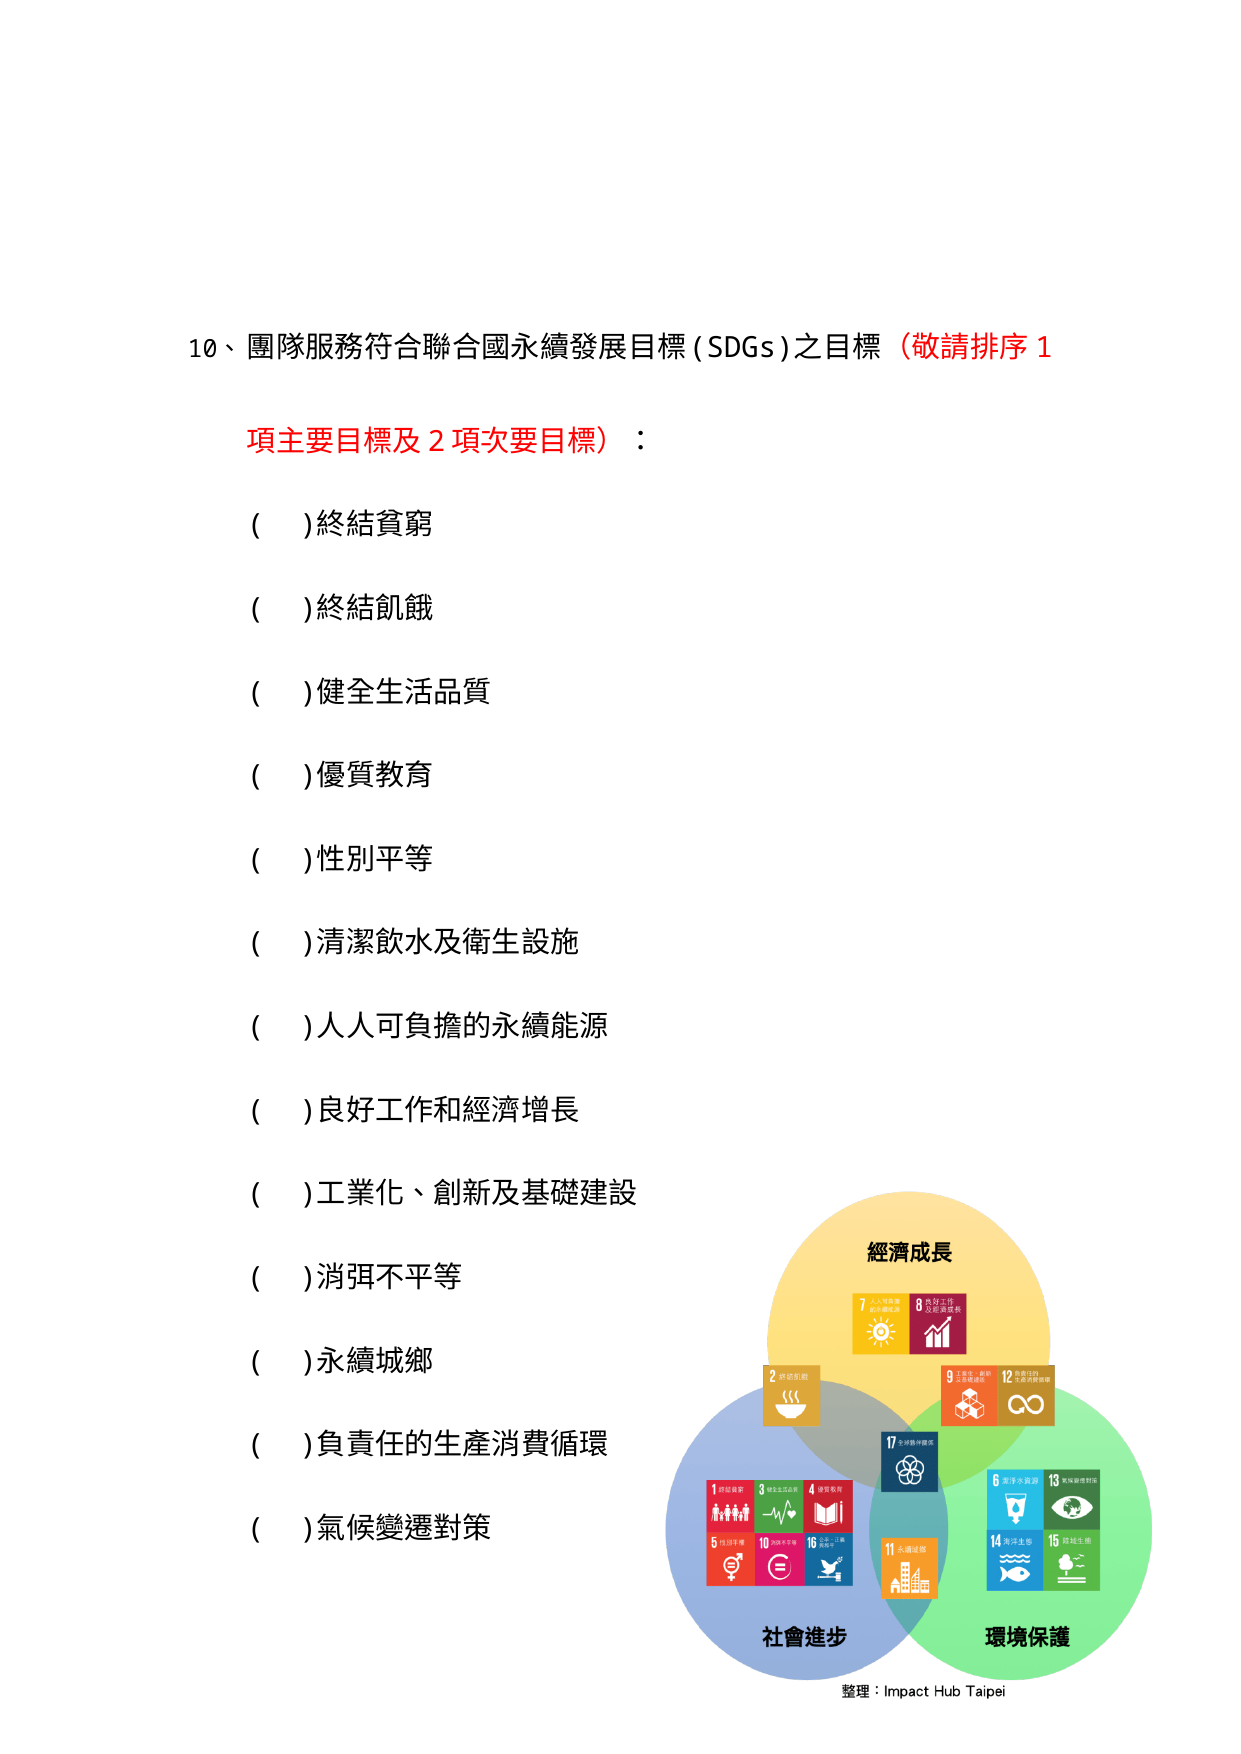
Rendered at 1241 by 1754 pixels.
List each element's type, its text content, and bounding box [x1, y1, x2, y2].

text ( )氣候變遷對策 [247, 1484, 672, 1547]
text ( )終結飢餓 [247, 564, 1053, 627]
text ( )消弭不平等 [247, 1233, 811, 1296]
text ( )健全生活品質 [247, 648, 1053, 710]
text ( )工業化、創新及基礎建設 [247, 1149, 1053, 1212]
text ( )人人可負擔的永續能源 [247, 982, 1053, 1045]
text ( )優質教育 [247, 731, 1053, 794]
text ( )終結貧窮 [247, 480, 1053, 543]
text ( )負責任的生產消費循環 [247, 1401, 733, 1463]
text ( )清潔飲水及衛生設施 [247, 899, 1053, 961]
text [1007, 1233, 1053, 1296]
text ( )性別平等 [247, 815, 1053, 877]
text ( )良好工作和經濟增長 [247, 1066, 1053, 1128]
list 團隊服務符合聯合國永續發展目標(SDGs)之目標（敬請排序1項主要目標及2項次要目標）： [187, 303, 1053, 459]
text ( )永續城鄉 [247, 1317, 769, 1379]
text [1049, 1317, 1053, 1365]
